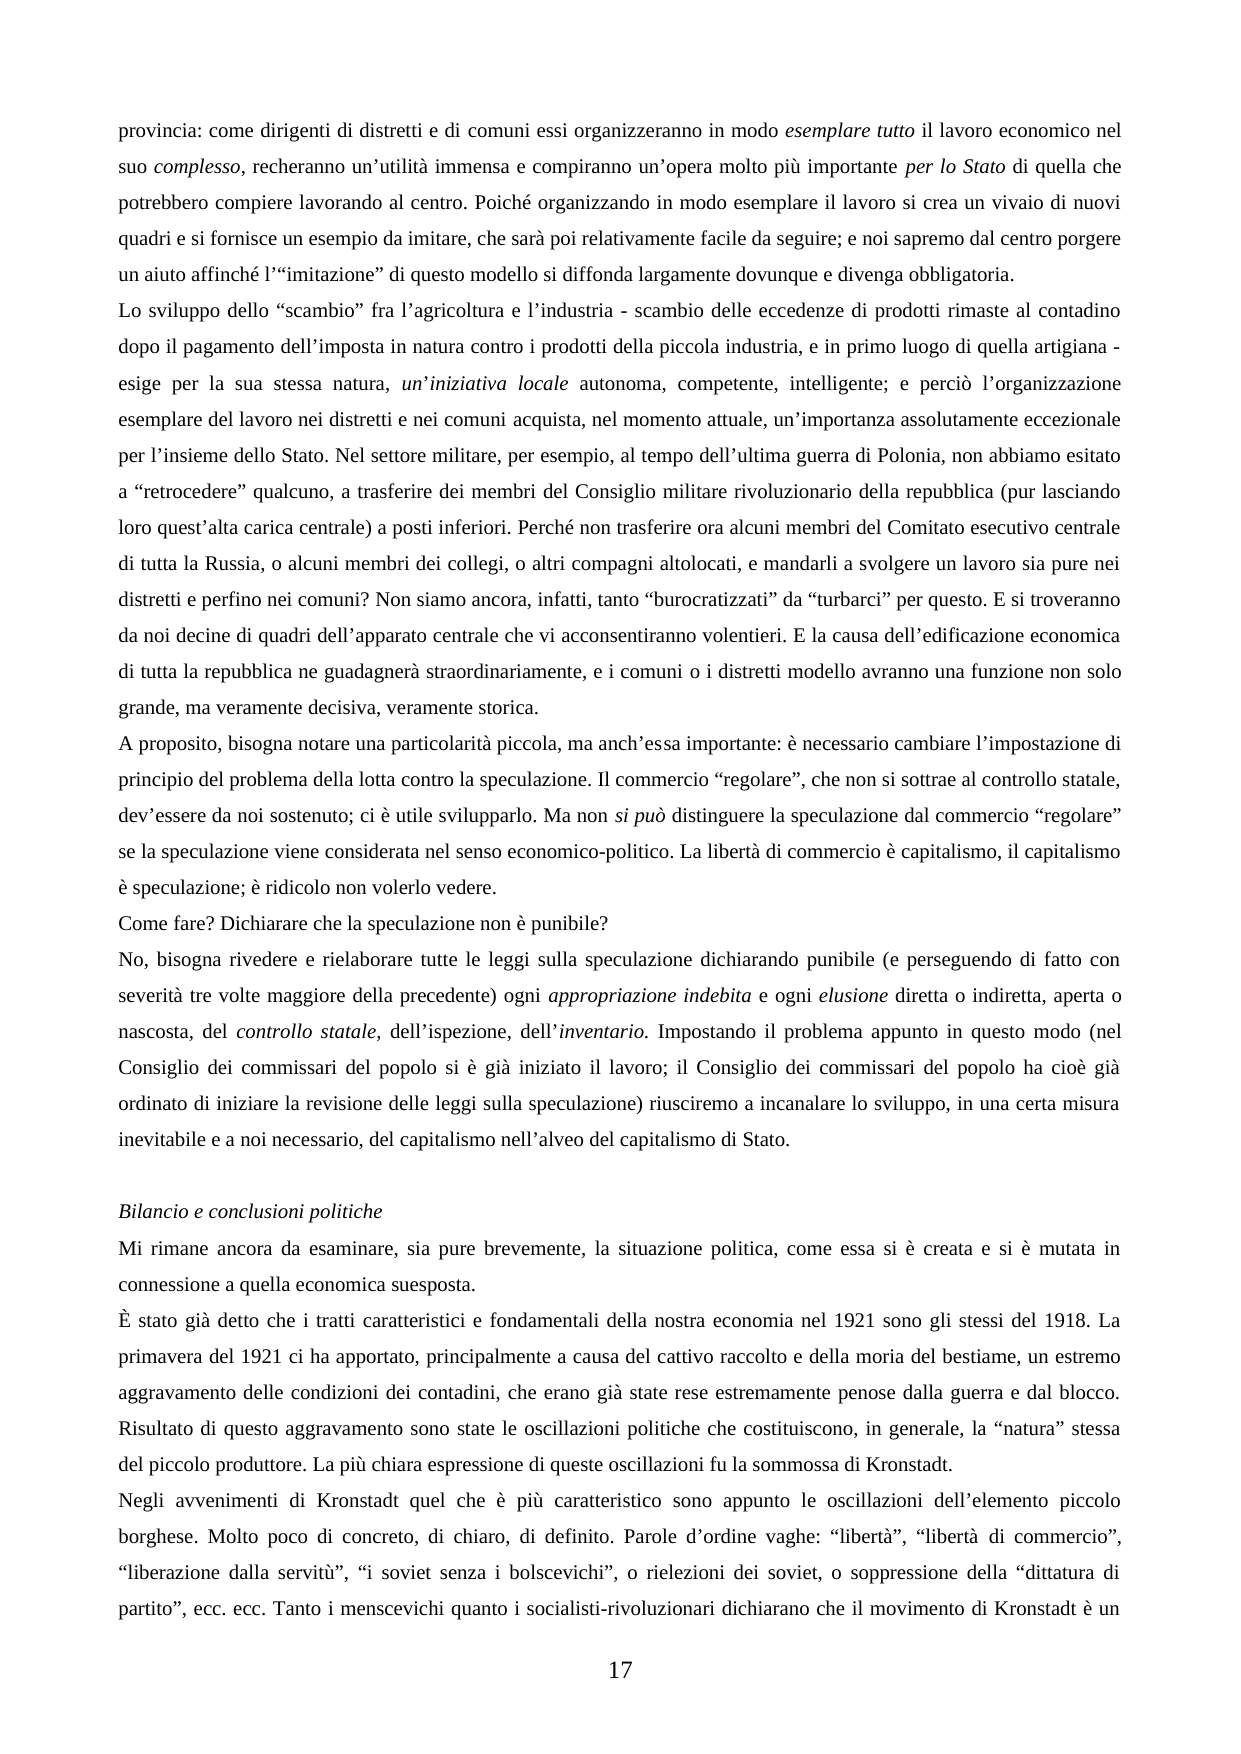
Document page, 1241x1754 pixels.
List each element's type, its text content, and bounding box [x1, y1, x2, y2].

text Lo sviluppo dello “scambio” fra l’agricoltura e l’industria - scambio delle eccedenze di prodotti rimaste al contadino dopo il pagamento dell’imposta in natura contro i prodotti della piccola industria, e in primo luogo di quella artigiana - esige per la sua stessa natura, un’iniziativa locale autonoma, competente, intelligente; e perciò l’organizzazione esemplare del lavoro nei distretti e nei comuni acquista, nel momento attuale, un’importanza assolutamente eccezionale per l’insieme dello Stato. Nel settore militare, per esempio, al tempo dell’ultima guerra di Polonia, non abbiamo esitato a “retrocedere” qualcuno, a trasferire dei membri del Consiglio militare rivoluzionario della repubblica (pur lasciando loro quest’alta carica centrale) a posti inferiori. Perché non trasferire ora alcuni membri del Comitato esecutivo centrale di tutta la Russia, o alcuni membri dei collegi, o altri compagni altolocati, e mandarli a svolgere un lavoro sia pure nei distretti e perfino nei comuni? Non siamo ancora, infatti, tanto “burocratizzati” da “turbarci” per questo. E si troveranno da noi decine di quadri dell’apparato centrale che vi acconsentiranno volentieri. E la causa dell’edificazione economica di tutta la repubblica ne guadagnerà straordinariamente, e i comuni o i distretti modello avranno una funzione non solo grande, ma veramente decisiva, veramente storica. [118, 298, 1122, 719]
text Mi rimane ancora da esaminare, sia pure brevemente, la situazione politica, come essa si è creata e si è mutata in connessione a quella economica suesposta. [118, 1235, 1122, 1296]
text A proposito, bisogna notare una particolarità piccola, ma anch’essa importante: è necessario cambiare l’impostazione di principio del problema della lotta contro la speculazione. Il commercio “regolare”, che non si sottrae al controllo statale, dev’essere da noi sostenuto; ci è utile svilupparlo. Ma non si può distinguere la speculazione dal commercio “regolare” se la speculazione viene considerata nel senso economico-politico. La libertà di commercio è capitalismo, il capitalismo è speculazione; è ridicolo non volerlo vedere. [118, 731, 1122, 899]
text Come fare? Dichiarare che la speculazione non è punibile? [118, 911, 1122, 935]
text Bilancio e conclusioni politiche [118, 1199, 1122, 1223]
text provincia: come dirigenti di distretti e di comuni essi organizzeranno in modo esemplare tutto il lavoro economico nel suo complesso, recheranno un’utilità immensa e compiranno un’opera molto più importante per lo Stato di quella che potrebbero compiere lavorando al centro. Poiché organizzando in modo esemplare il lavoro si crea un vivaio di nuovi quadri e si fornisce un esempio da imitare, che sarà poi relativamente facile da seguire; e noi sapremo dal centro porgere un aiuto affinché l’“imitazione” di questo modello si diffonda largamente dovunque e divenga obbligatoria. [118, 118, 1122, 286]
text No, bisogna rivedere e rielaborare tutte le leggi sulla speculazione dichiarando punibile (e perseguendo di fatto con severità tre volte maggiore della precedente) ogni appropriazione indebita e ogni elusione diretta o indiretta, aperta o nascosta, del controllo statale, dell’ispezione, dell’inventario. Impostando il problema appunto in questo modo (nel Consiglio dei commissari del popolo si è già iniziato il lavoro; il Consiglio dei commissari del popolo ha cioè già ordinato di iniziare la revisione delle leggi sulla speculazione) riusciremo a incanalare lo sviluppo, in una certa misura inevitabile e a noi necessario, del capitalismo nell’alveo del capitalismo di Stato. [118, 947, 1122, 1151]
text Negli avvenimenti di Kronstadt quel che è più caratteristico sono appunto le oscillazioni dell’elemento piccolo borghese. Molto poco di concreto, di chiaro, di definito. Parole d’ordine vaghe: “libertà”, “libertà di commercio”, “liberazione dalla servitù”, “i soviet senza i bolscevichi”, o rielezioni dei soviet, o soppressione della “dittatura di partito”, ecc. ecc. Tanto i menscevichi quanto i socialisti-rivoluzionari dichiarano che il movimento di Kronstadt è un [118, 1488, 1122, 1620]
text È stato già detto che i tratti caratteristici e fondamentali della nostra economia nel 1921 sono gli stessi del 1918. La primavera del 1921 ci ha apportato, principalmente a causa del cattivo raccolto e della moria del bestiame, un estremo aggravamento delle condizioni dei contadini, che erano già state rese estremamente penose dalla guerra e dal blocco. Risultato di questo aggravamento sono state le oscillazioni politiche che costituiscono, in generale, la “natura” stessa del piccolo produttore. La più chiara espressione di queste oscillazioni fu la sommossa di Kronstadt. [118, 1307, 1122, 1476]
